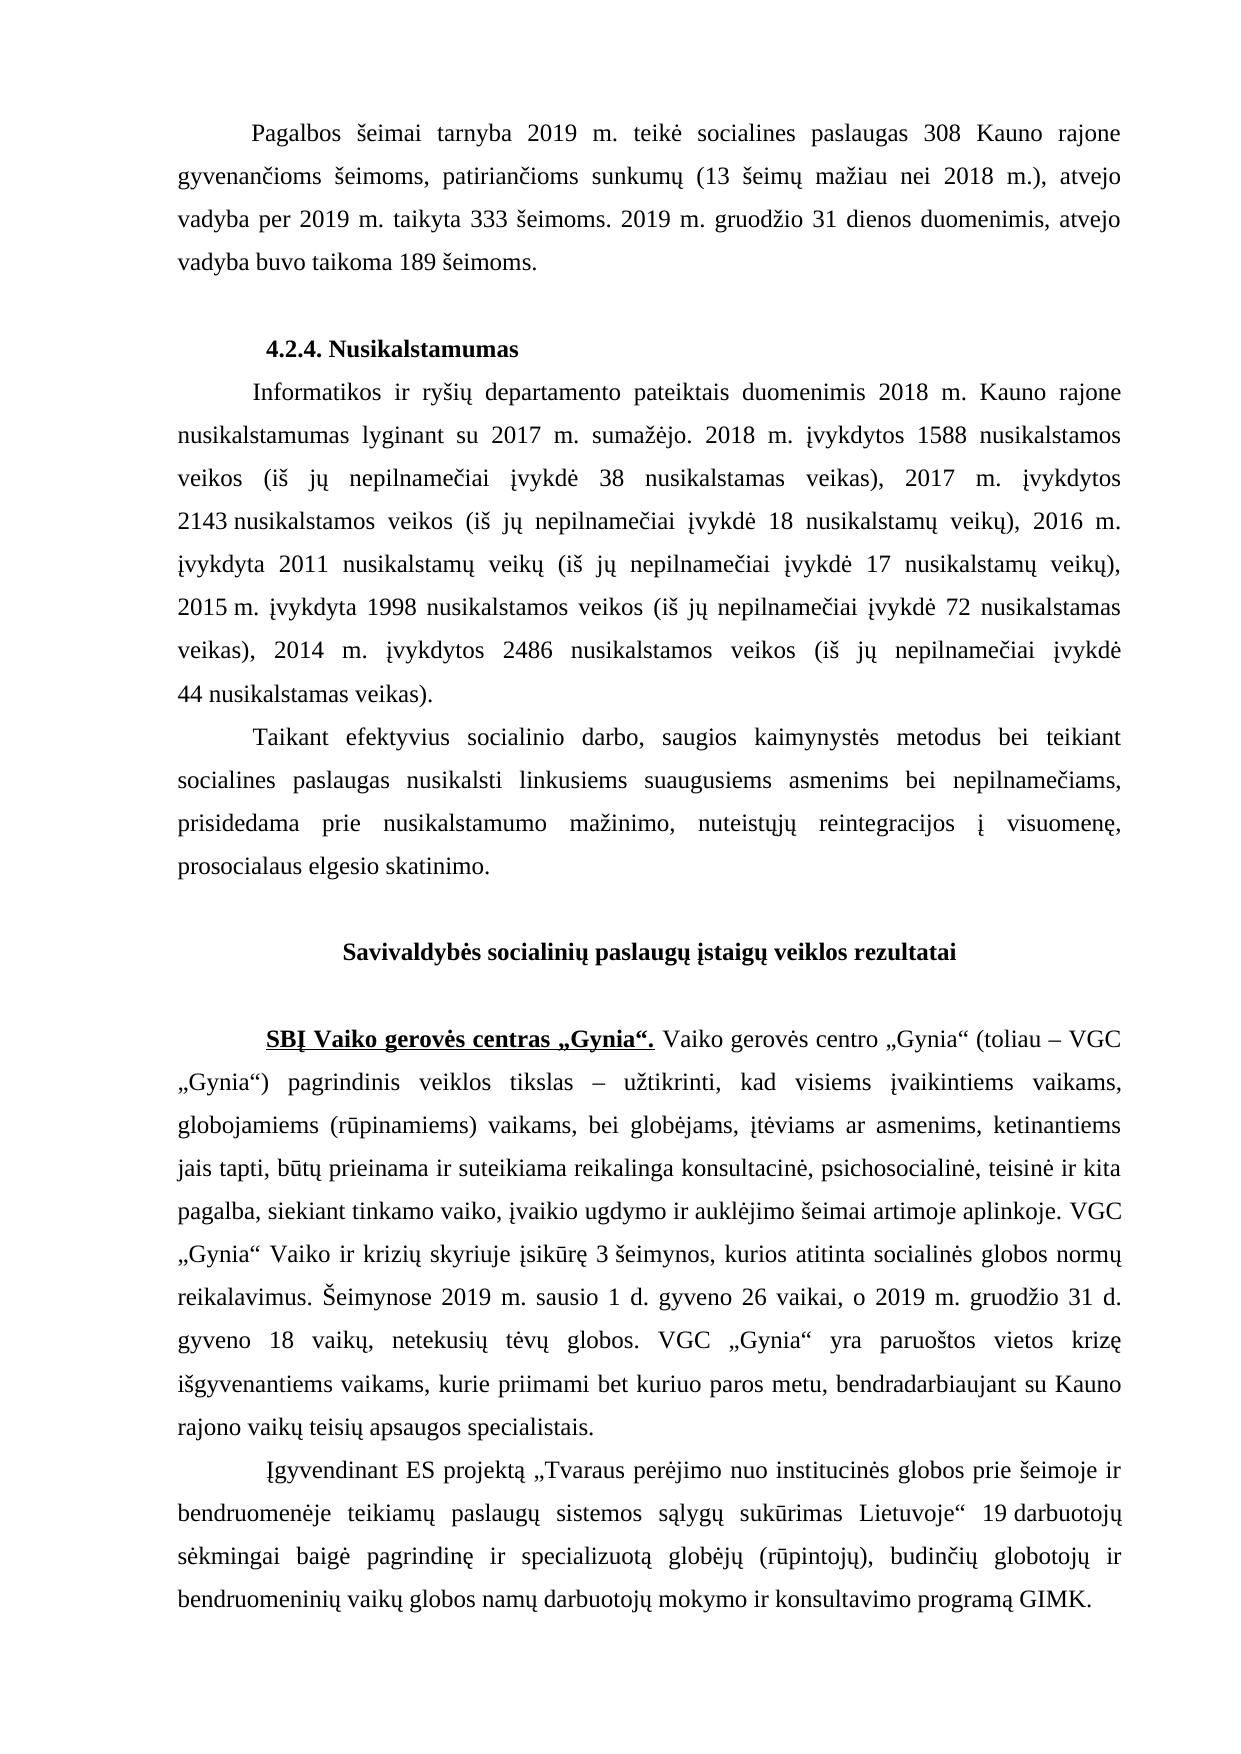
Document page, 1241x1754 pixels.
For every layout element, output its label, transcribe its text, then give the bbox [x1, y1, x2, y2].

text Taikant efektyvius socialinio darbo, saugios kaimynystės metodus bei teikiant socialines paslaugas nusikalsti linkusiems suaugusiems asmenims bei nepilnamečiams, prisidedama prie nusikalstamumo mažinimo, nuteistųjų reintegracijos į visuomenę, prosocialaus elgesio skatinimo. [177, 722, 1122, 880]
text Savivaldybės socialinių paslaugų įstaigų veiklos rezultatai [177, 937, 1122, 966]
text Informatikos ir ryšių departamento pateiktais duomenimis 2018 m. Kauno rajone nusikalstamumas lyginant su 2017 m. sumažėjo. 2018 m. įvykdytos 1588 nusikalstamos veikos (iš jų nepilnamečiai įvykdė 38 nusikalstamas veikas), 2017 m. įvykdytos 2143 nusikalstamos veikos (iš jų nepilnamečiai įvykdė 18 nusikalstamų veikų), 2016 m. įvykdyta 2011 nusikalstamų veikų (iš jų nepilnamečiai įvykdė 17 nusikalstamų veikų), 2015 m. įvykdyta 1998 nusikalstamos veikos (iš jų nepilnamečiai įvykdė 72 nusikalstamas veikas), 2014 m. įvykdytos 2486 nusikalstamos veikos (iš jų nepilnamečiai įvykdė 44 nusikalstamas veikas). [177, 377, 1122, 707]
text Įgyvendinant ES projektą „Tvaraus perėjimo nuo institucinės globos prie šeimoje ir bendruomenėje teikiamų paslaugų sistemos sąlygų sukūrimas Lietuvoje“ 19 darbuotojų sėkmingai baigė pagrindinę ir specializuotą globėjų (rūpintojų), budinčių globotojų ir bendruomeninių vaikų globos namų darbuotojų mokymo ir konsultavimo programą GIMK. [177, 1455, 1122, 1613]
text SBĮ Vaiko gerovės centras „Gynia“. Vaiko gerovės centro „Gynia“ (toliau – VGC „Gynia“) pagrindinis veiklos tikslas – užtikrinti, kad visiems įvaikintiems vaikams, globojamiems (rūpinamiems) vaikams, bei globėjams, įtėviams ar asmenims, ketinantiems jais tapti, būtų prieinama ir suteikiama reikalinga konsultacinė, psichosocialinė, teisinė ir kita pagalba, siekiant tinkamo vaiko, įvaikio ugdymo ir auklėjimo šeimai artimoje aplinkoje. VGC „Gynia“ Vaiko ir krizių skyriuje įsikūrę 3 šeimynos, kurios atitinta socialinės globos normų reikalavimus. Šeimynose 2019 m. sausio 1 d. gyveno 26 vaikai, o 2019 m. gruodžio 31 d. gyveno 18 vaikų, netekusių tėvų globos. VGC „Gynia“ yra paruoštos vietos krizę išgyvenantiems vaikams, kurie priimami bet kuriuo paros metu, bendradarbiaujant su Kauno rajono vaikų teisių apsaugos specialistais. [177, 1024, 1122, 1441]
text 4.2.4. Nusikalstamumas [177, 334, 1122, 362]
text Pagalbos šeimai tarnyba 2019 m. teikė socialines paslaugas 308 Kauno rajone gyvenančioms šeimoms, patiriančioms sunkumų (13 šeimų mažiau nei 2018 m.), atvejo vadyba per 2019 m. taikyta 333 šeimoms. 2019 m. gruodžio 31 dienos duomenimis, atvejo vadyba buvo taikoma 189 šeimoms. [177, 118, 1122, 276]
